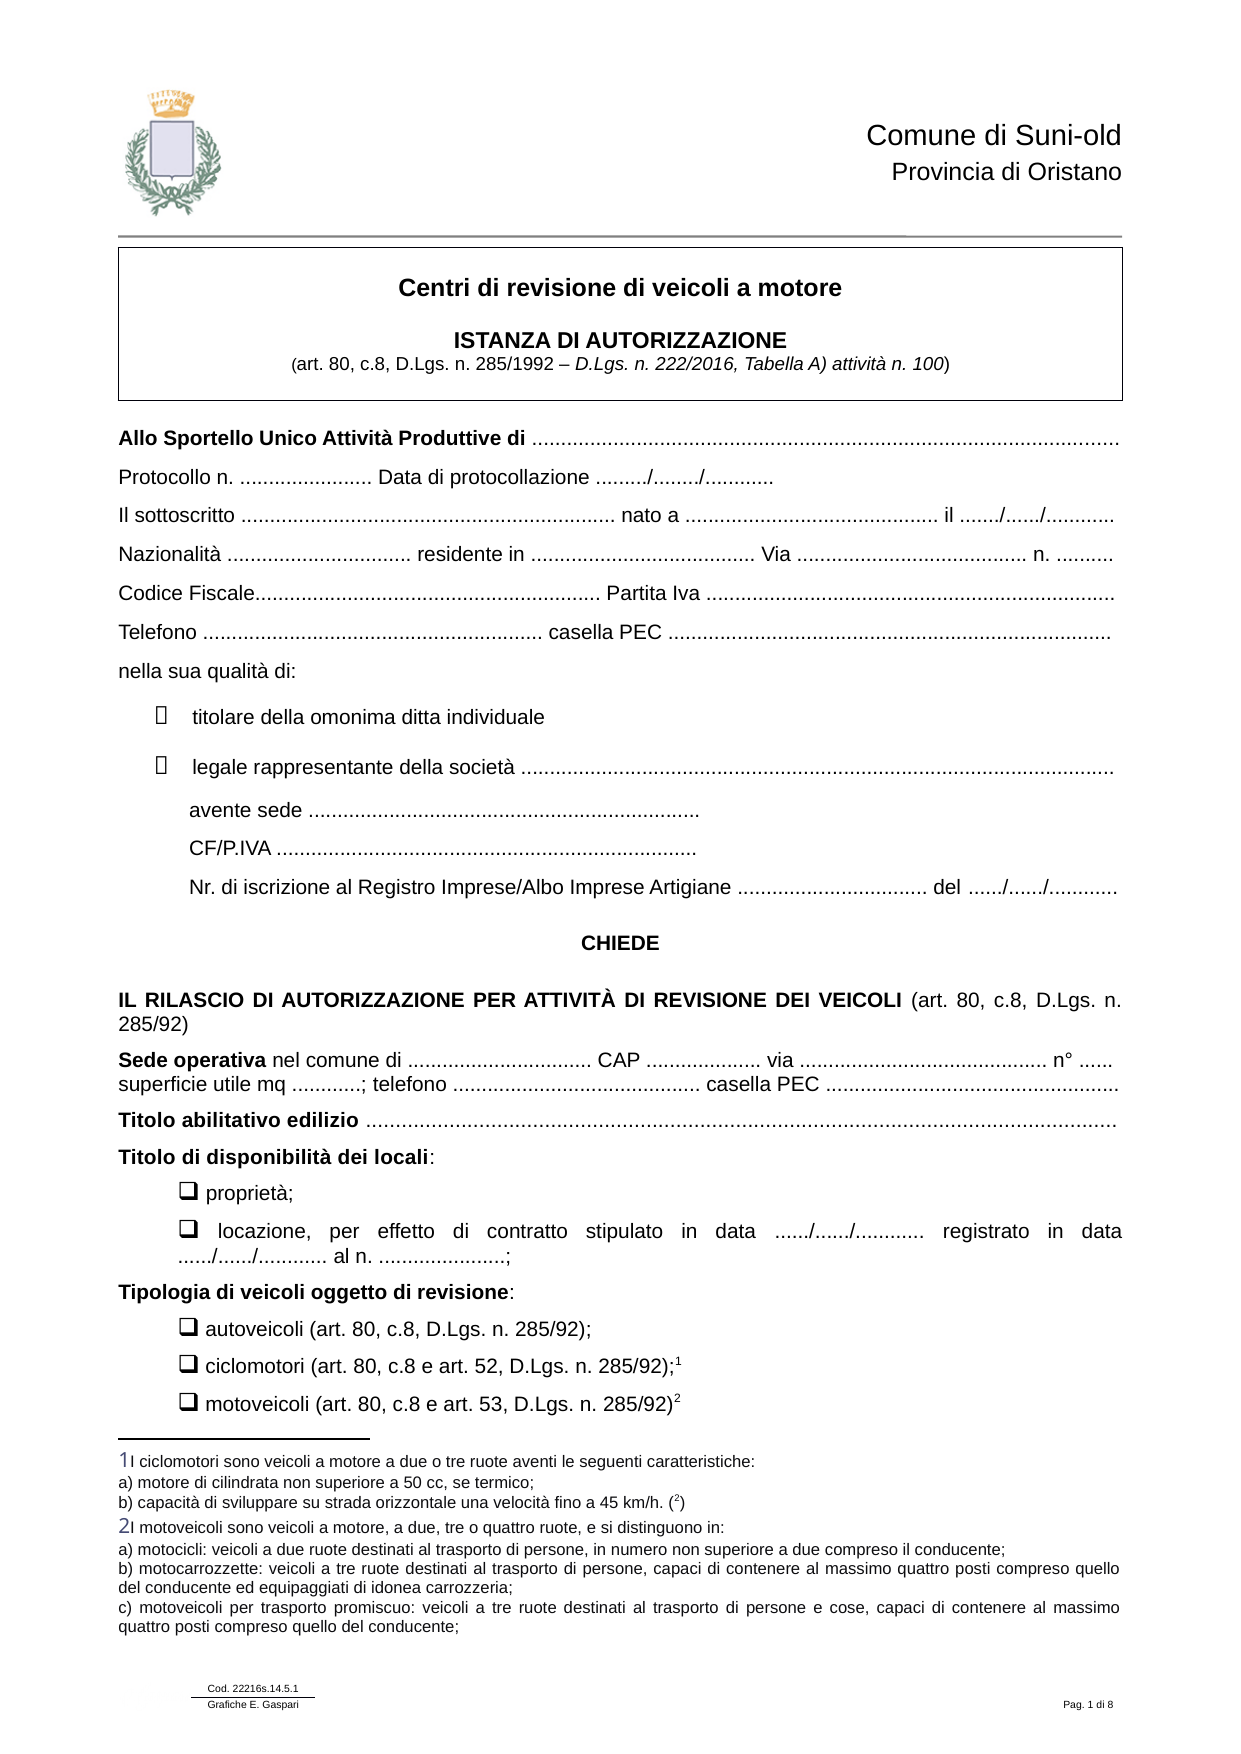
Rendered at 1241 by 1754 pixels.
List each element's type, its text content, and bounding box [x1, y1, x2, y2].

text Il sottoscritto ................................................................. nato a ............................................ il ......./....../............ [118, 503, 1122, 527]
text  legale rappresentante della società ....................................................................................................... [153, 747, 1122, 782]
text c) motoveicoli per trasporto promiscuo: veicoli a tre ruote destinati al trasporto di persone e cose, capaci di contenere al massimo quattro posti compreso quello del conducente; [118, 1597, 1122, 1636]
text  ciclomotori (art. 80, c.8 e art. 52, D.Lgs. n. 285/92); [177, 1354, 1122, 1379]
table_header Centri di revisione di veicoli a motore ISTANZA DI AUTORIZZAZIONE (art. 80, c.8, D.Lgs. n. 285/1992 – D.Lgs. n. 222/2016, Tabella A) attività n. 100) [119, 248, 1122, 399]
text Nazionalità ................................ residente in ....................................... Via ........................................ n. .......... [118, 542, 1122, 566]
text  proprietà; [177, 1181, 1122, 1206]
text Comune di Suni-old [224, 118, 1122, 152]
text I ciclomotori sono veicoli a motore a due o tre ruote aventi le seguenti caratteristiche: [118, 1445, 1122, 1473]
text Provincia di Oristano [224, 157, 1122, 185]
text Titolo di disponibilità dei locali: [118, 1145, 1122, 1169]
text IL RILASCIO DI AUTORIZZAZIONE PER ATTIVITÀ DI REVISIONE DEI VEICOLI (art. 80, c.8, D.Lgs. n. 285/92) [118, 987, 1122, 1035]
text CF/P.IVA ......................................................................... [189, 836, 1122, 860]
text Sede operativa nel comune di ................................ CAP .................... via ........................................... n° ...... superficie utile mq ............; telefono ........................................... casella PEC ................................................... [118, 1048, 1122, 1096]
text  motoveicoli (art. 80, c.8 e art. 53, D.Lgs. n. 285/92) [177, 1392, 1122, 1417]
text b) motocarrozzette: veicoli a tre ruote destinati al trasporto di persone, capaci di contenere al massimo quattro posti compreso quello del conducente ed equipaggiati di idonea carrozzeria; [118, 1559, 1122, 1597]
text avente sede .................................................................... [189, 797, 1122, 821]
text Tipologia di veicoli oggetto di revisione: [118, 1280, 1122, 1304]
text a) motocicli: veicoli a due ruote destinati al trasporto di persone, in numero non superiore a due compreso il conducente; [118, 1540, 1122, 1559]
text  autoveicoli (art. 80, c.8, D.Lgs. n. 285/92); [177, 1317, 1122, 1342]
text  locazione, per effetto di contratto stipulato in data ....../....../............ registrato in data ....../....../............ al n. ......................; [177, 1219, 1122, 1268]
text Titolo abilitativo edilizio .............................................................................................................................. [118, 1108, 1122, 1132]
picture [122, 87, 224, 219]
text I motoveicoli sono veicoli a motore, a due, tre o quattro ruote, e si distinguono in: [118, 1512, 1122, 1540]
text a) motore di cilindrata non superiore a 50 cc, se termico; [118, 1473, 1122, 1492]
text b) capacità di sviluppare su strada orizzontale una velocità fino a 45 km/h. (2) [118, 1492, 1122, 1512]
text  titolare della omonima ditta individuale [153, 698, 1122, 732]
text Protocollo n. ....................... Data di protocollazione ........./......../............ [118, 464, 1122, 488]
text Nr. di iscrizione al Registro Imprese/Albo Imprese Artigiane ................................. del ....../....../............ [189, 875, 1122, 899]
text Allo Sportello Unico Attività Produttive di [118, 426, 1122, 449]
text Telefono ........................................................... casella PEC ............................................................................. [118, 620, 1122, 644]
text nella sua qualità di: [118, 659, 1122, 683]
text CHIEDE [118, 931, 1122, 955]
text Codice Fiscale............................................................ Partita Iva ....................................................................... [118, 581, 1122, 605]
